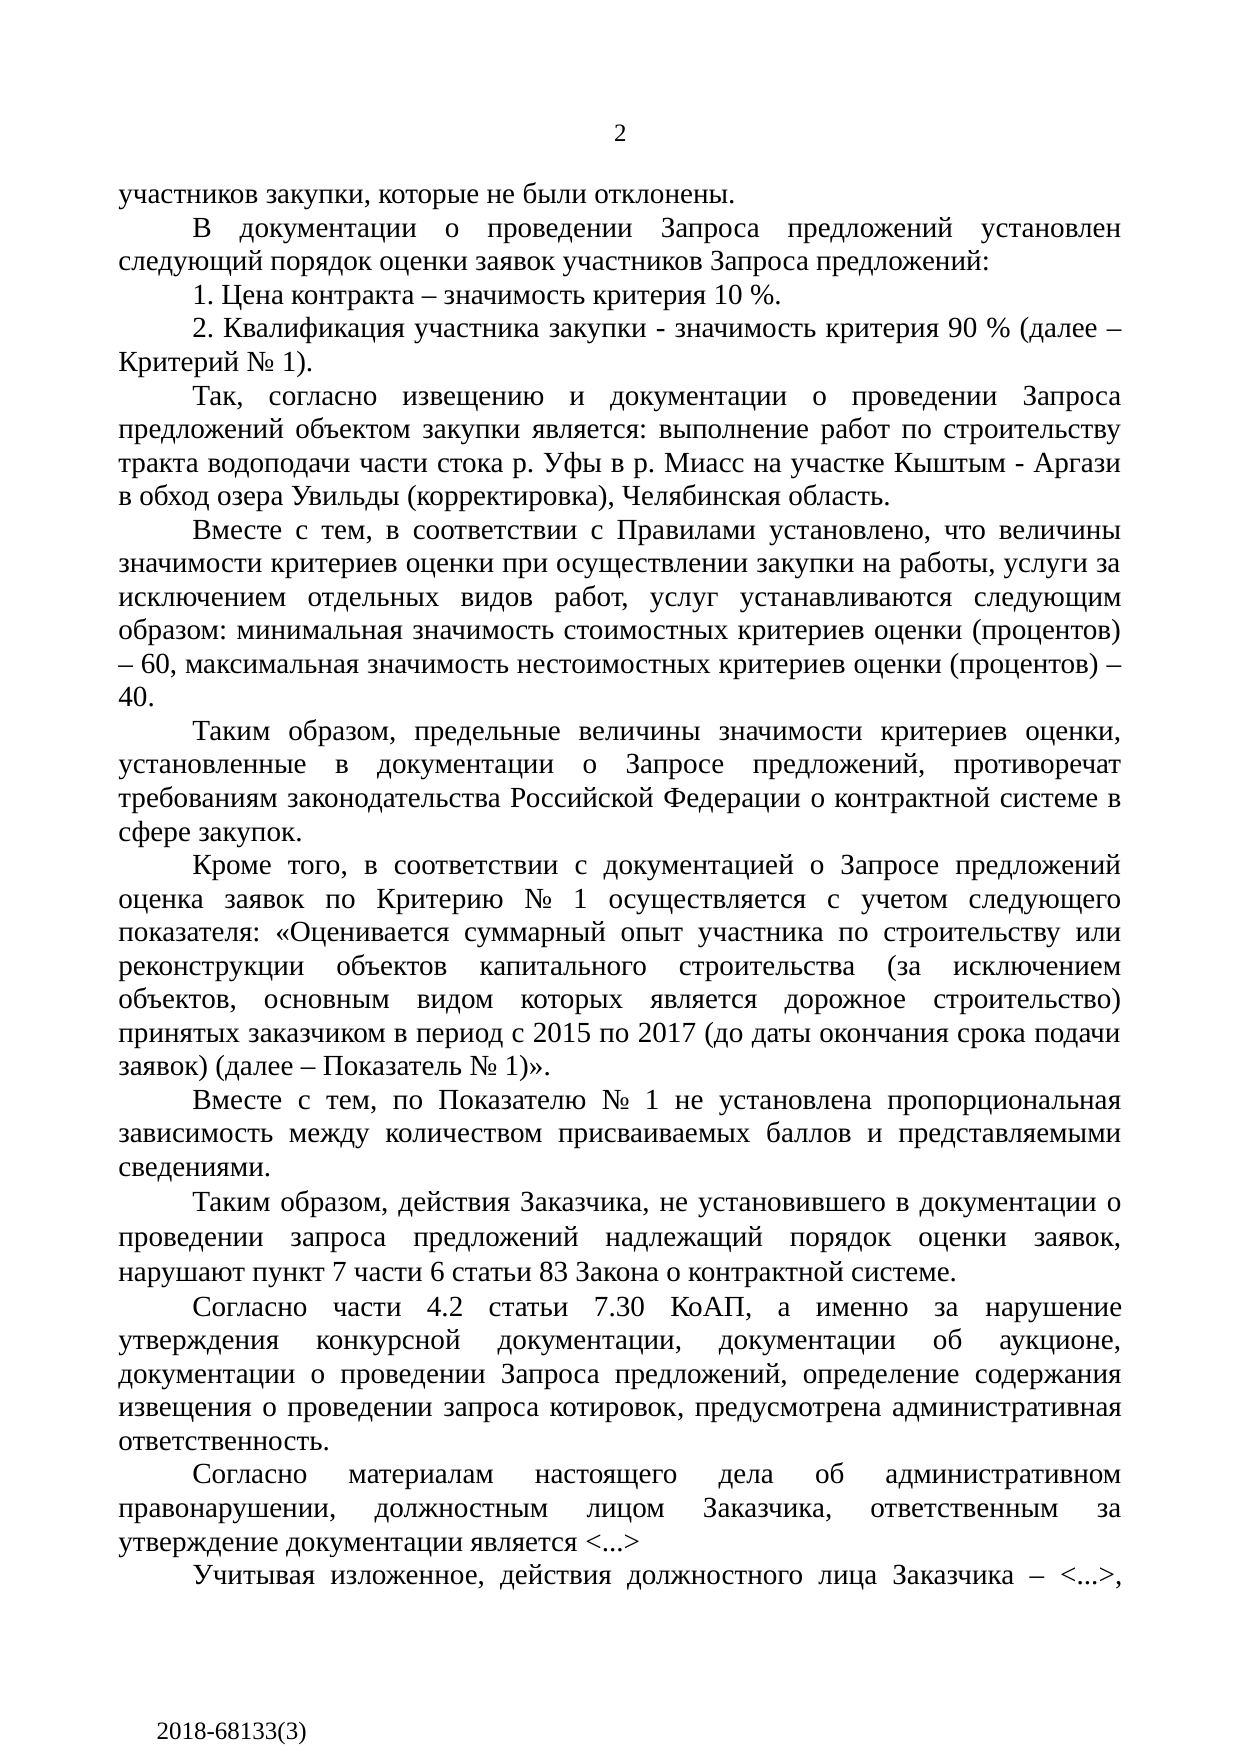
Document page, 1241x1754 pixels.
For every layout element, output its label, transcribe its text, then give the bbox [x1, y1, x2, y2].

text Учитывая изложенное, действия должностного лица Заказчика – <...>, [118, 1557, 1122, 1591]
text 1. Цена контракта – значимость критерия 10 %. [118, 277, 1122, 311]
text Вместе с тем, в соответствии с Правилами установлено, что величины значимости критериев оценки при осуществлении закупки на работы, услуги за исключением отдельных видов работ, услуг устанавливаются следующим образом: минимальная значимость стоимостных критериев оценки (процентов) – 60, максимальная значимость нестоимостных критериев оценки (процентов) – 40. [118, 512, 1122, 713]
text Таким образом, предельные величины значимости критериев оценки, установленные в документации о Запросе предложений, противоречат требованиям законодательства Российской Федерации о контрактной системе в сфере закупок. [118, 713, 1122, 847]
text 2. Квалификация участника закупки - значимость критерия 90 % (далее – Критерий № 1). [118, 311, 1122, 378]
text Таким образом, действия Заказчика, не установившего в документации о проведении запроса предложений надлежащий порядок оценки заявок, нарушают пункт 7 части 6 статьи 83 Закона о контрактной системе. [118, 1183, 1122, 1289]
text Кроме того, в соответствии с документацией о Запросе предложений оценка заявок по Критерию № 1 осуществляется с учетом следующего показателя: «Оценивается суммарный опыт участника по строительству или реконструкции объектов капитального строительства (за исключением объектов, основным видом которых является дорожное строительство) принятых заказчиком в период с 2015 по 2017 (до даты окончания срока подачи заявок) (далее – Показатель № 1)». [118, 847, 1122, 1082]
text Так, согласно извещению и документации о проведении Запроса предложений объектом закупки является: выполнение работ по строительству тракта водоподачи части стока р. Уфы в р. Миасс на участке Кыштым - Аргази в обход озера Увильды (корректировка), Челябинская область. [118, 378, 1122, 512]
text Согласно материалам настоящего дела об административном правонарушении, должностным лицом Заказчика, ответственным за утверждение документации является <...> [118, 1457, 1122, 1557]
text В документации о проведении Запроса предложений установлен следующий порядок оценки заявок участников Запроса предложений: [118, 210, 1122, 277]
text Согласно части 4.2 статьи 7.30 КоАП, а именно за нарушение утверждения конкурсной документации, документации об аукционе, документации о проведении Запроса предложений, определение содержания извещения о проведении запроса котировок, предусмотрена административная ответственность. [118, 1289, 1122, 1457]
text участников закупки, которые не были отклонены. [118, 176, 1122, 210]
text Вместе с тем, по Показателю № 1 не установлена пропорциональная зависимость между количеством присваиваемых баллов и представляемыми сведениями. [118, 1082, 1122, 1183]
